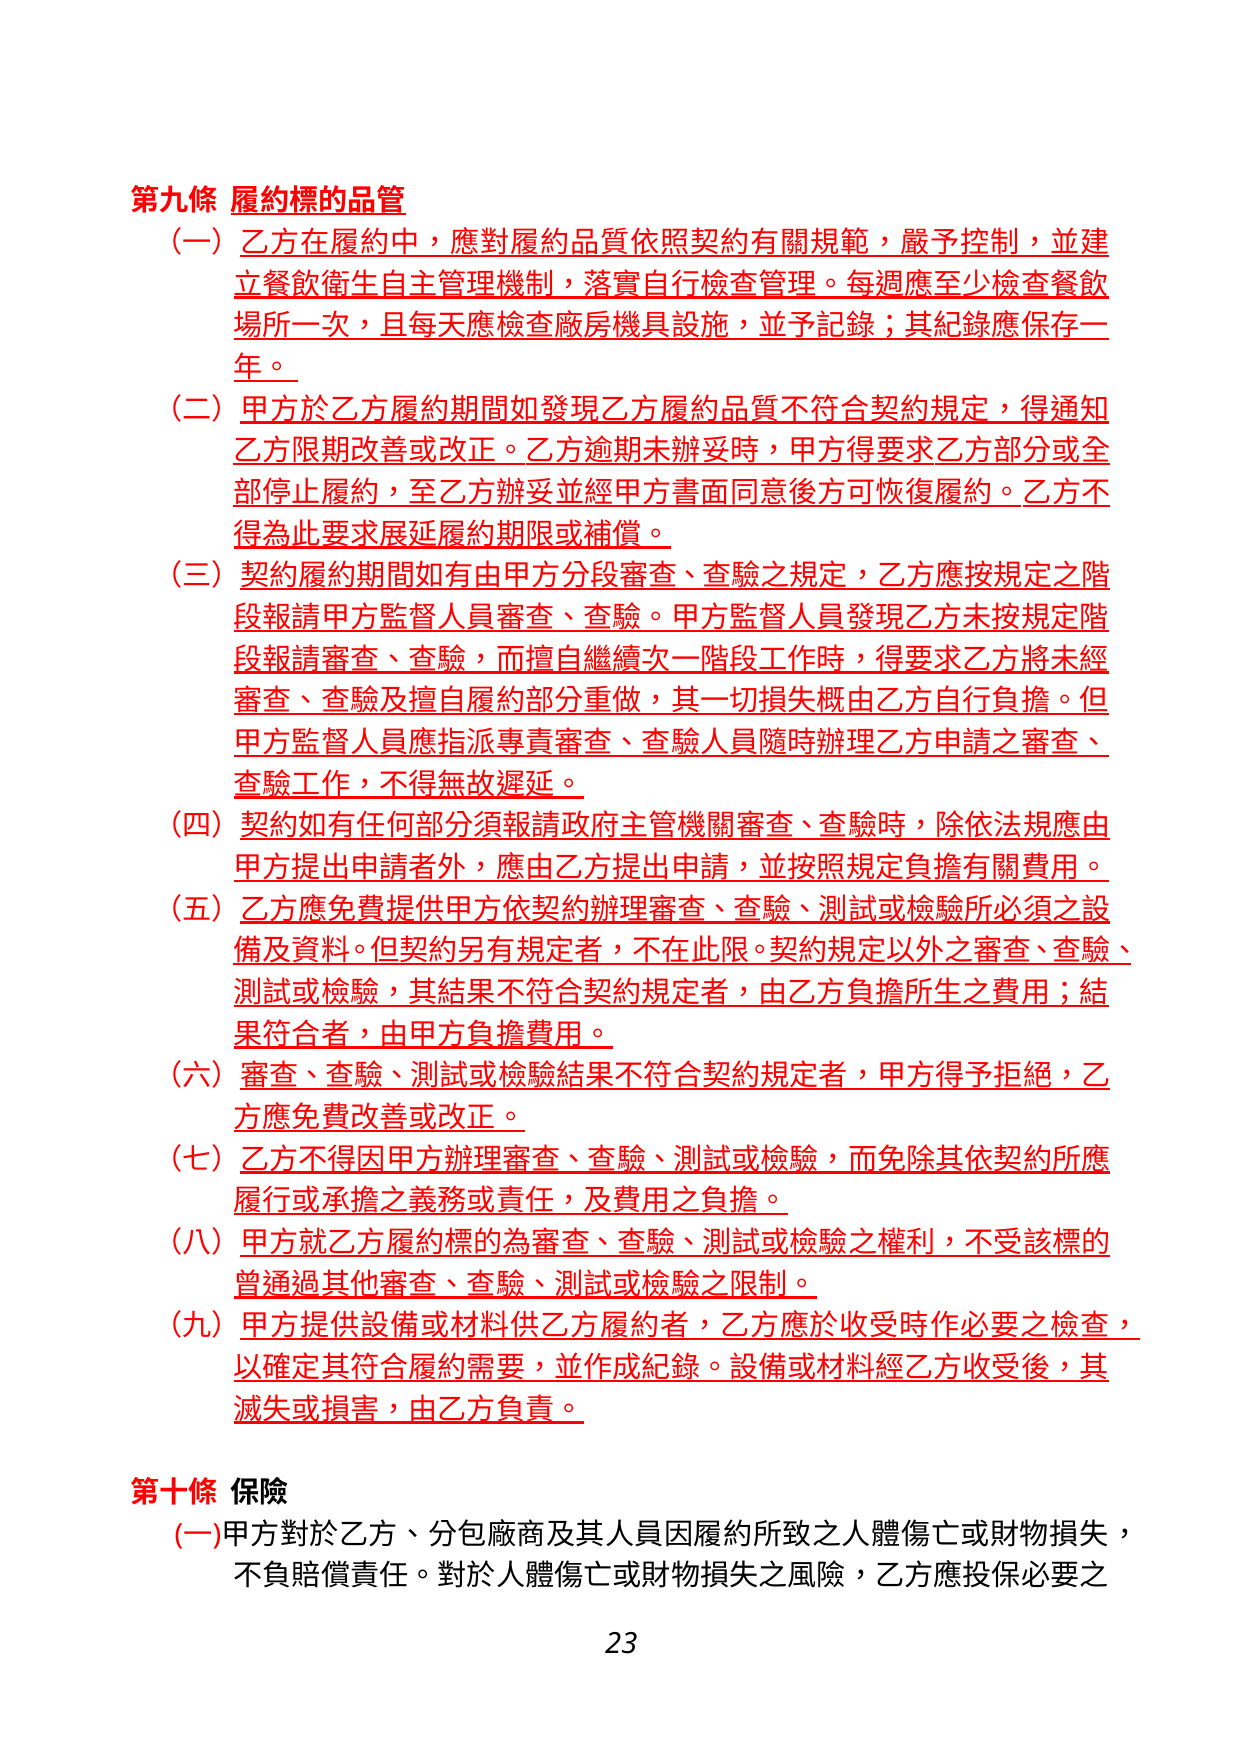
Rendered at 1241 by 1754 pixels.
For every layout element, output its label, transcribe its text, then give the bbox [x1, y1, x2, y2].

list 甲方就乙方履約標的為審查、查驗、測試或檢驗之權利，不受該標的曾通過其他審查、查驗、測試或檢驗之限制。 [154, 1219, 1110, 1302]
text 第十條 保險 [130, 1469, 1110, 1511]
list 契約履約期間如有由甲方分段審查、查驗之規定，乙方應按規定之階段報請甲方監督人員審查、查驗。甲方監督人員發現乙方未按規定階段報請審查、查驗，而擅自繼續次一階段工作時，得要求乙方將未經審查、查驗及擅自履約部分重做，其一切損失概由乙方自行負擔。但甲方監督人員應指派專責審查、查驗人員隨時辦理乙方申請之審查、查驗工作，不得無故遲延。 [154, 552, 1110, 802]
list 甲方提供設備或材料供乙方履約者，乙方應於收受時作必要之檢查，以確定其符合履約需要，並作成紀錄。設備或材料經乙方收受後，其滅失或損害，由乙方負責。 [154, 1302, 1110, 1427]
list 甲方於乙方履約期間如發現乙方履約品質不符合契約規定，得通知乙方限期改善或改正。乙方逾期未辦妥時，甲方得要求乙方部分或全部停止履約，至乙方辦妥並經甲方書面同意後方可恢復履約。乙方不得為此要求展延履約期限或補償。 [154, 386, 1110, 552]
list 乙方在履約中，應對履約品質依照契約有關規範，嚴予控制，並建立餐飲衛生自主管理機制，落實自行檢查管理。每週應至少檢查餐飲場所一次，且每天應檢查廠房機具設施，並予記錄；其紀錄應保存一年。 [154, 219, 1110, 386]
list 甲方對於乙方、分包廠商及其人員因履約所致之人體傷亡或財物損失，不負賠償責任。對於人體傷亡或財物損失之風險，乙方應投保必要之保險。 [174, 1511, 1110, 1594]
text 第九條 履約標的品管 [130, 177, 1110, 219]
list 審查、查驗、測試或檢驗結果不符合契約規定者，甲方得予拒絕，乙方應免費改善或改正。 [154, 1052, 1110, 1136]
list 契約如有任何部分須報請政府主管機關審查、查驗時，除依法規應由甲方提出申請者外，應由乙方提出申請，並按照規定負擔有關費用。 [154, 802, 1110, 886]
list 乙方不得因甲方辦理審查、查驗、測試或檢驗，而免除其依契約所應履行或承擔之義務或責任，及費用之負擔。 [154, 1136, 1110, 1219]
list 乙方應免費提供甲方依契約辦理審查、查驗、測試或檢驗所必須之設備及資料。但契約另有規定者，不在此限。契約規定以外之審查、查驗、測試或檢驗，其結果不符合契約規定者，由乙方負擔所生之費用；結果符合者，由甲方負擔費用。 [154, 886, 1110, 1052]
